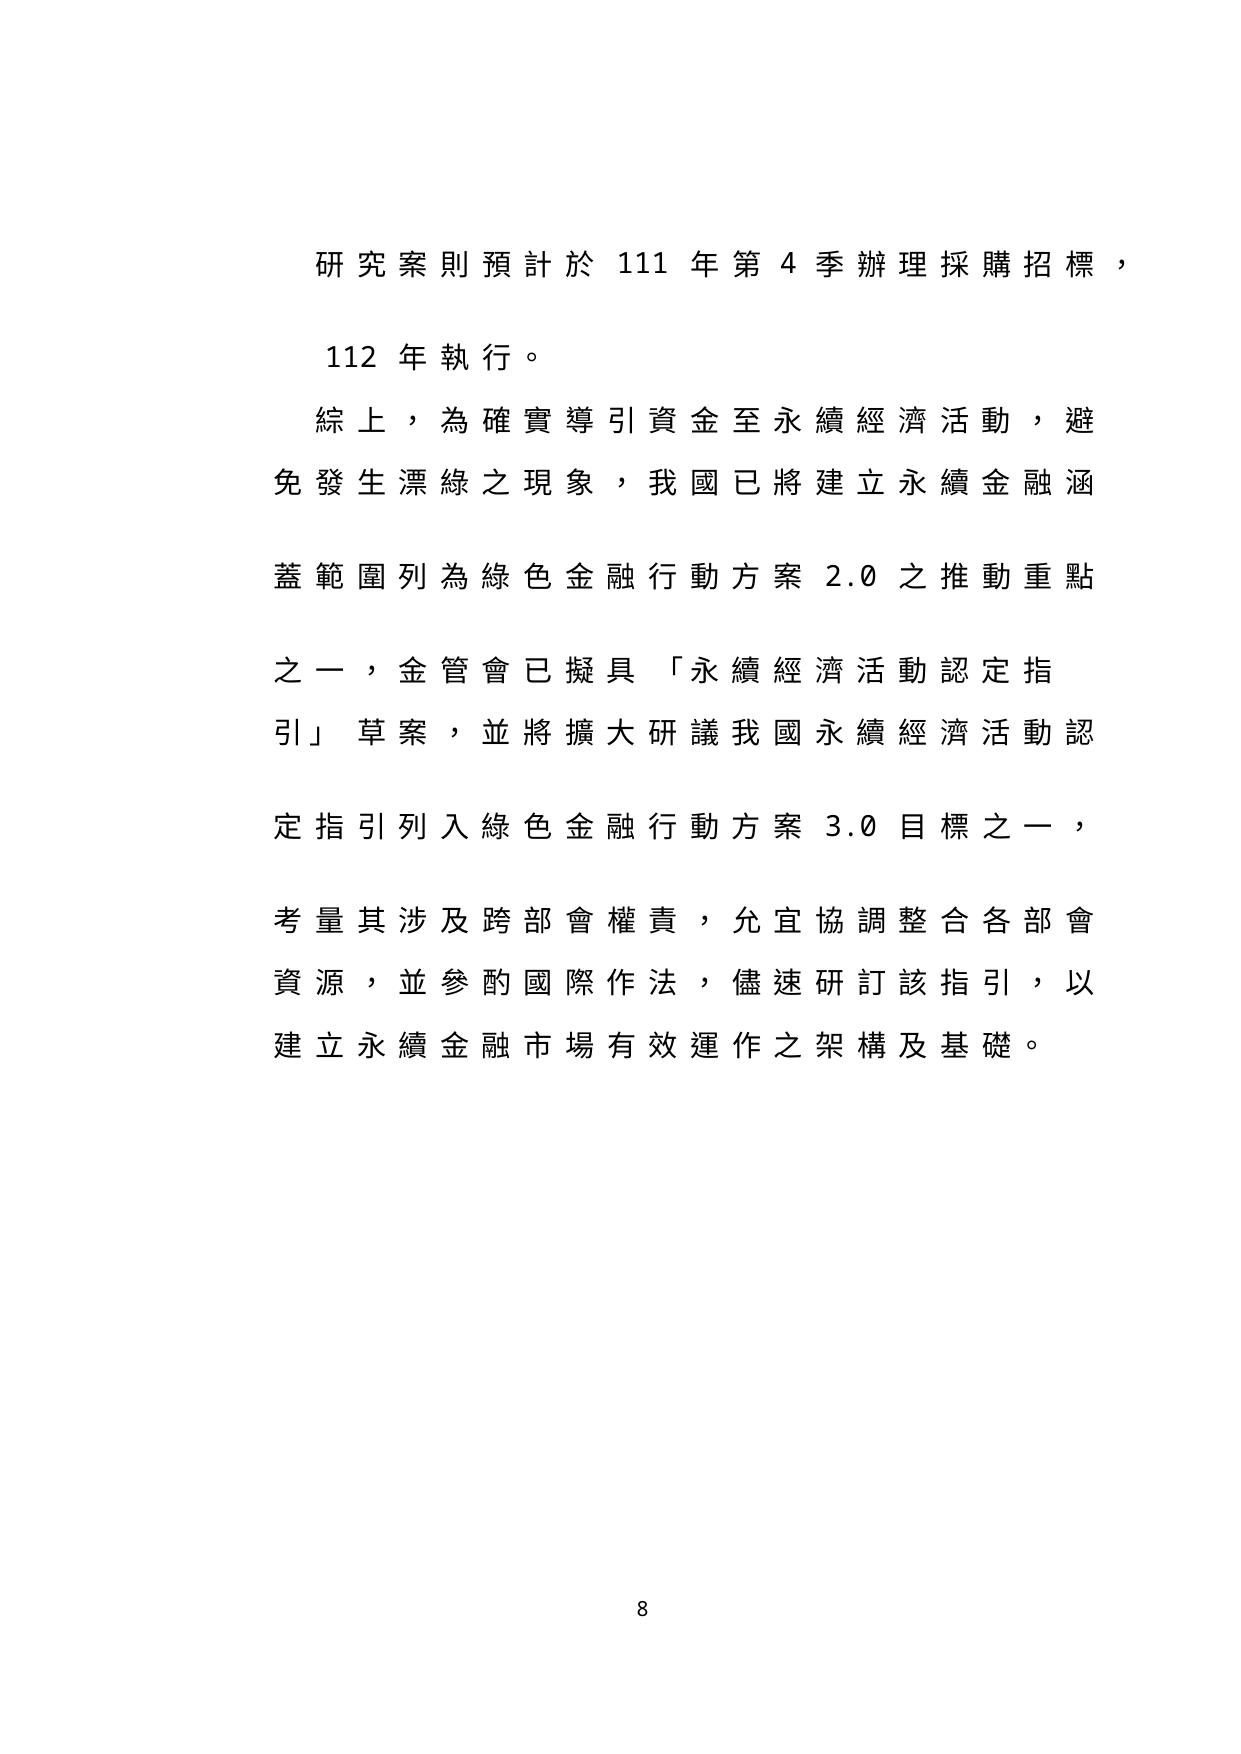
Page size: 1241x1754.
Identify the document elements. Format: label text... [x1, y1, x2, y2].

text 綜上，為確實導引資金至永續經濟活動，避免發生漂綠之現象，我國已將建立永續金融涵蓋範圍列為綠色金融行動方案2.0之推動重點之一，金管會已擬具「永續經濟活動認定指引」草案，並將擴大研議我國永續經濟活動認定指引列入綠色金融行動方案3.0目標之一，考量其涉及跨部會權責，允宜協調整合各部會資源，並參酌國際作法，儘速研訂該指引，以建立永續金融市場有效運作之架構及基礎。 [243, 377, 1101, 1064]
text 審計部於110年度中央政府總決算審核報告提出審核意見略以，永續分類標準之量化指標需參酌經濟部、環保署、內政部等機關職掌之統計資料，質化指標亦需與各該部會主管之法規相容嫁接，另製造、營造建築、運輸倉儲等產業之主管機關分別為經濟部、內政部及交通部，且調降資本計提風險權數、電價合理化、建築物容積獎勵及稅賦優惠等政策誘因機制及配套措施，涉及金管會、經濟部、內政部、財政部之職掌，亟待促請相關部會共同參與，以有效達成轉型綠色經濟之目標。詢據金管會表示，已洽請環保署、經濟部、交通部及內政部等推動「永續經濟活動認定指引」之意願，並請渠等就該指引(草案)提供意見，前開部會皆表示支持，該會刻正依回覆意見修正指引(草案)中，另「精進我國永續經濟活動認定指引」委託研究案則預計於111年第4季辦理採購招標，112年執行。 [272, 189, 1101, 377]
